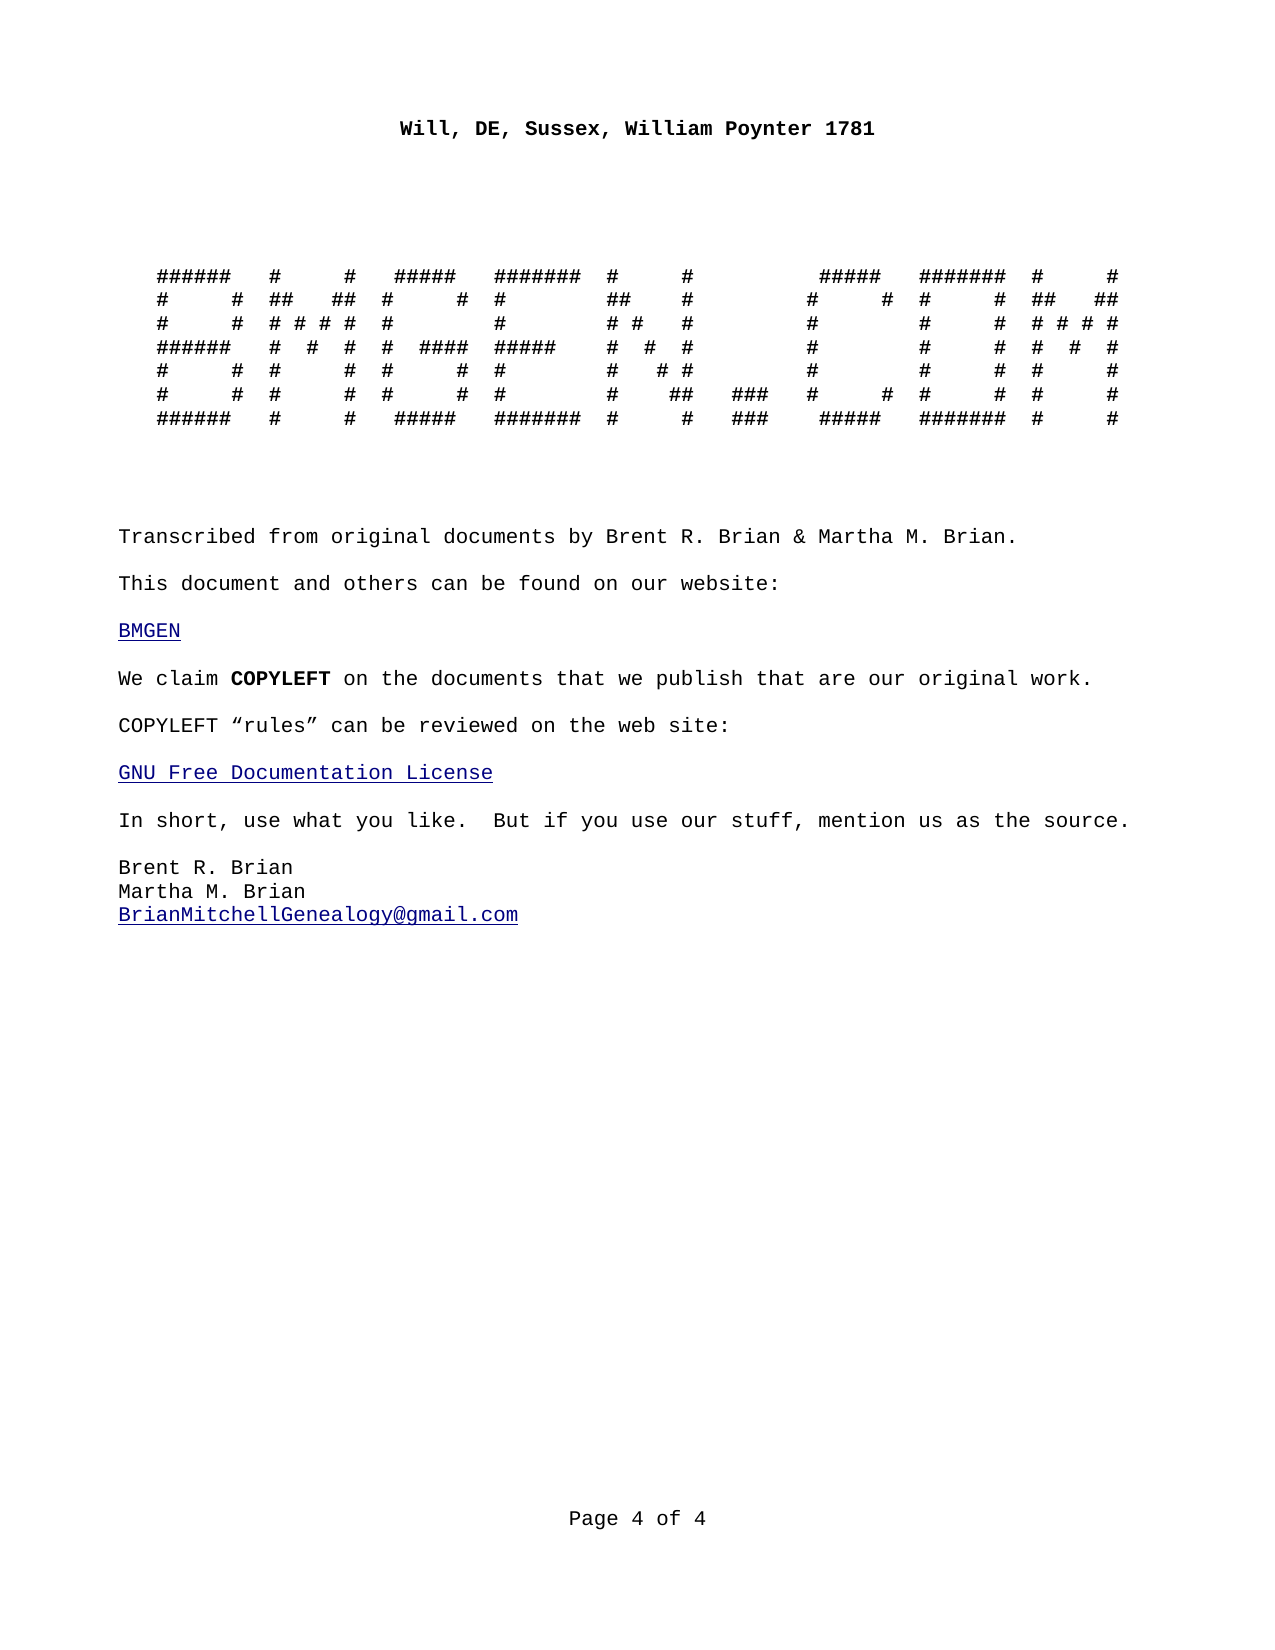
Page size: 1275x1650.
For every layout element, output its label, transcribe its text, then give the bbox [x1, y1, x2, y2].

text # # # # # # # # ## ### # # # # # # [118, 384, 1157, 408]
text GNU Free Documentation License [118, 762, 1157, 786]
text Transcribed from original documents by Brent R. Brian & Martha M. Brian. [118, 526, 1157, 549]
text This document and others can be found on our website: [118, 573, 1157, 597]
text # # # # # # # # # # # # # # # # # # [118, 313, 1157, 337]
text # # # # # # # # # # # # # # # [118, 360, 1157, 384]
text Martha M. Brian [118, 881, 1157, 904]
text COPYLEFT “rules” can be reviewed on the web site: [118, 715, 1157, 739]
text ###### # # # # #### ##### # # # # # # # # # [118, 337, 1157, 360]
text BrianMitchellGenealogy@gmail.com [118, 904, 1157, 928]
text We claim COPYLEFT on the documents that we publish that are our original work. [118, 668, 1157, 691]
text Brent R. Brian [118, 857, 1157, 881]
text In short, use what you like. But if you use our stuff, mention us as the source. [118, 810, 1157, 833]
text # # ## ## # # # ## # # # # # ## ## [118, 289, 1157, 313]
text BMGEN [118, 621, 1157, 644]
text ###### # # ##### ####### # # ##### ####### # # [118, 266, 1157, 289]
text ###### # # ##### ####### # # ### ##### ####### # # [118, 408, 1157, 431]
